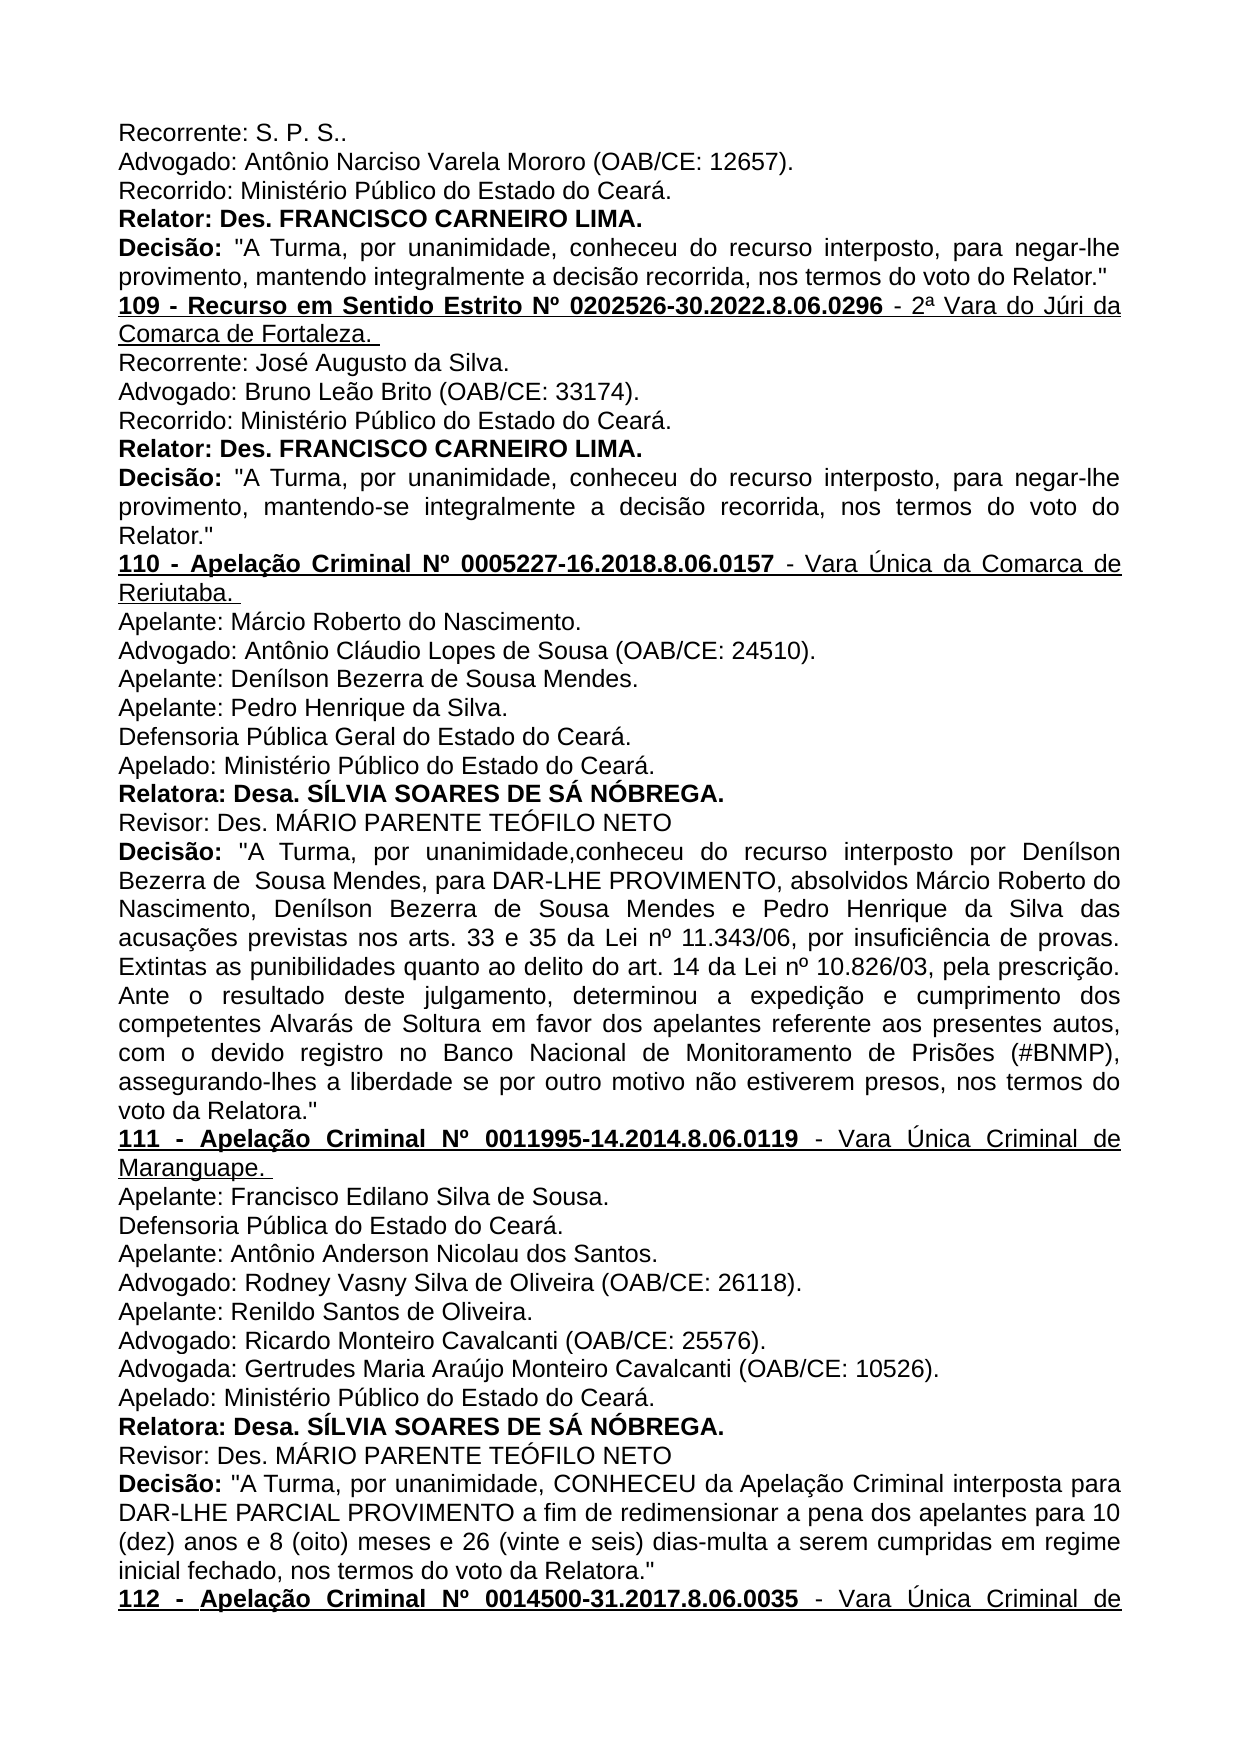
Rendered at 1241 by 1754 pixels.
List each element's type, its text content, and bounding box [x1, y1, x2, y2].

text Decisão: "A Turma, por unanimidade, CONHECEU da Apelação Criminal interposta para DAR-LHE PARCIAL PROVIMENTO a fim de redimensionar a pena dos apelantes para 10 (dez) anos e 8 (oito) meses e 26 (vinte e seis) dias-multa a serem cumpridas em regime inicial fechado, nos termos do voto da Relatora." [118, 1469, 1122, 1584]
text Advogado: Antônio Cláudio Lopes de Sousa (OAB/CE: 24510). [118, 636, 1122, 664]
text Recorrido: Ministério Público do Estado do Ceará. [118, 406, 1122, 434]
text Advogado: Antônio Narciso Varela Mororo (OAB/CE: 12657). [118, 147, 1122, 176]
text Recorrido: Ministério Público do Estado do Ceará. [118, 176, 1122, 204]
text Decisão: "A Turma, por unanimidade, conheceu do recurso interposto, para negar-lhe provimento, mantendo integralmente a decisão recorrida, nos termos do voto do Relator." [118, 233, 1122, 291]
text Apelante: Pedro Henrique da Silva. [118, 693, 1122, 722]
text Apelado: Ministério Público do Estado do Ceará. [118, 751, 1122, 779]
text Decisão: "A Turma, por unanimidade,conheceu do recurso interposto por Denílson Bezerra de Sousa Mendes, para DAR-LHE PROVIMENTO, absolvidos Márcio Roberto do Nascimento, Denílson Bezerra de Sousa Mendes e Pedro Henrique da Silva das acusações previstas nos arts. 33 e 35 da Lei nº 11.343/06, por insuficiência de provas. Extintas as punibilidades quanto ao delito do art. 14 da Lei nº 10.826/03, pela prescrição. Ante o resultado deste julgamento, determinou a expedição e cumprimento dos competentes Alvarás de Soltura em favor dos apelantes referente aos presentes autos, com o devido registro no Banco Nacional de Monitoramento de Prisões (#BNMP), assegurando-lhes a liberdade se por outro motivo não estiverem presos, nos termos do voto da Relatora." [118, 837, 1122, 1124]
text Relatora: Desa. SÍLVIA SOARES DE SÁ NÓBREGA. [118, 779, 1122, 808]
text Relator: Des. FRANCISCO CARNEIRO LIMA. [118, 204, 1122, 233]
text 109 - Recurso em Sentido Estrito Nº 0202526-30.2022.8.06.0296 - 2ª Vara do Júri da Comarca de Fortaleza. [118, 291, 1122, 348]
text Recorrente: José Augusto da Silva. [118, 348, 1122, 377]
text Apelante: Antônio Anderson Nicolau dos Santos. [118, 1239, 1122, 1268]
text Recorrente: S. P. S.. [118, 118, 1122, 147]
text Advogada: Gertrudes Maria Araújo Monteiro Cavalcanti (OAB/CE: 10526). [118, 1354, 1122, 1383]
text Relatora: Desa. SÍLVIA SOARES DE SÁ NÓBREGA. [118, 1412, 1122, 1441]
text Apelante: Márcio Roberto do Nascimento. [118, 607, 1122, 636]
text Revisor: Des. MÁRIO PARENTE TEÓFILO NETO [118, 808, 1122, 837]
text Apelado: Ministério Público do Estado do Ceará. [118, 1383, 1122, 1412]
text 110 - Apelação Criminal Nº 0005227-16.2018.8.06.0157 - Vara Única da Comarca de [118, 549, 1122, 574]
text Relator: Des. FRANCISCO CARNEIRO LIMA. [118, 434, 1122, 463]
text Decisão: "A Turma, por unanimidade, conheceu do recurso interposto, para negar-lhe provimento, mantendo-se integralmente a decisão recorrida, nos termos do voto do Relator." [118, 463, 1122, 549]
text 111 - Apelação Criminal Nº 0011995-14.2014.8.06.0119 - Vara Única Criminal de Maranguape. [118, 1124, 1122, 1182]
text Advogado: Bruno Leão Brito (OAB/CE: 33174). [118, 377, 1122, 406]
text Advogado: Rodney Vasny Silva de Oliveira (OAB/CE: 26118). [118, 1268, 1122, 1297]
text Defensoria Pública do Estado do Ceará. [118, 1211, 1122, 1239]
text Advogado: Ricardo Monteiro Cavalcanti (OAB/CE: 25576). [118, 1326, 1122, 1354]
text Reriutaba. [118, 576, 1122, 607]
text Apelante: Renildo Santos de Oliveira. [118, 1297, 1122, 1326]
text Defensoria Pública Geral do Estado do Ceará. [118, 722, 1122, 751]
text Apelante: Denílson Bezerra de Sousa Mendes. [118, 664, 1122, 693]
text 112 - Apelação Criminal Nº 0014500-31.2017.8.06.0035 - Vara Única Criminal de [118, 1584, 1122, 1609]
text Revisor: Des. MÁRIO PARENTE TEÓFILO NETO [118, 1441, 1122, 1469]
text Apelante: Francisco Edilano Silva de Sousa. [118, 1182, 1122, 1211]
